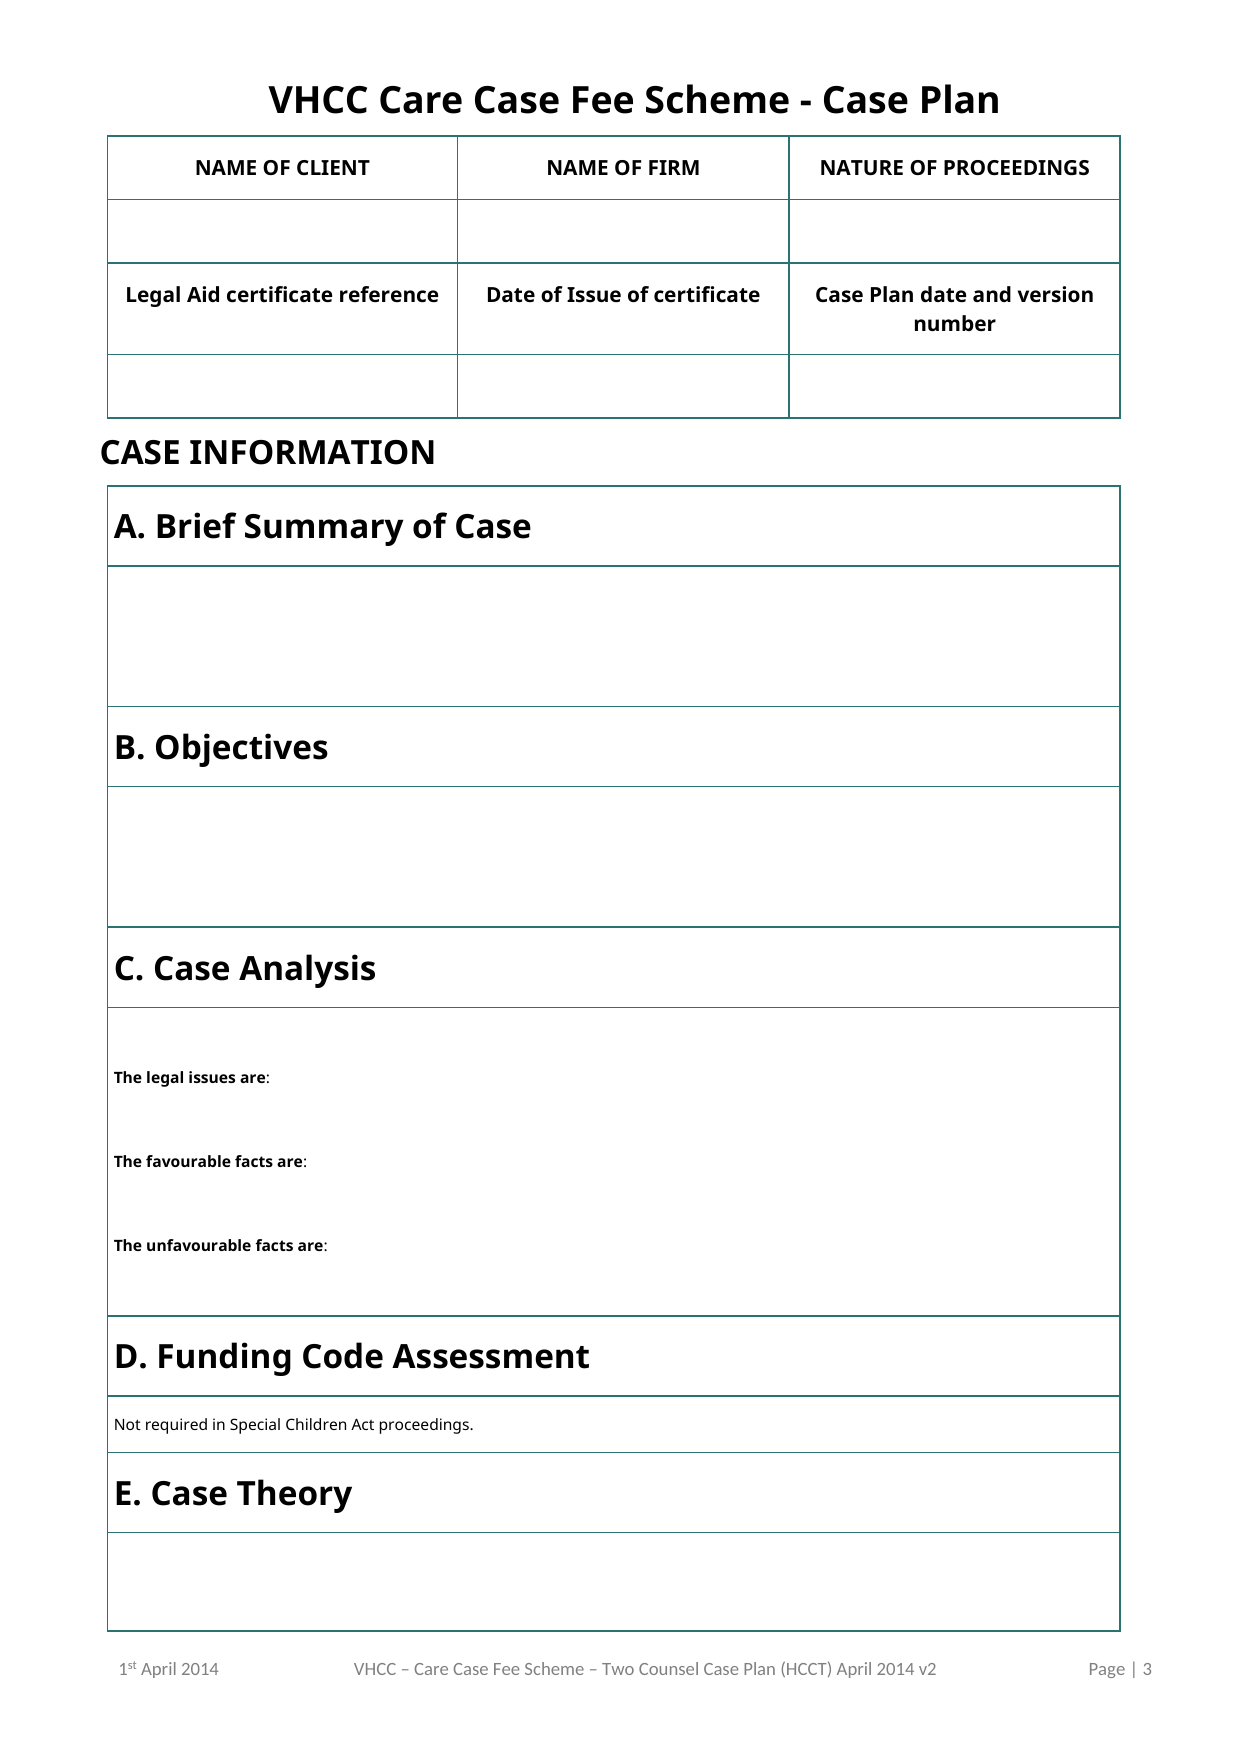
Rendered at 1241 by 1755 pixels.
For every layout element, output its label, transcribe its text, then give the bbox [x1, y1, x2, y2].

table_cell [458, 355, 788, 417]
table_header NAME OF CLIENT [108, 137, 457, 199]
table_cell E. Case Theory [108, 1453, 1119, 1532]
table_cell [108, 787, 1119, 926]
table_header NATURE OF PROCEEDINGS [790, 137, 1119, 199]
table_header A. Brief Summary of Case [108, 487, 1119, 565]
table_cell [790, 355, 1119, 417]
table_cell D. Funding Code Assessment [108, 1317, 1119, 1395]
table_header NAME OF FIRM [458, 137, 788, 199]
table_cell Not required in Special Children Act proceedings. [108, 1397, 1119, 1452]
table_cell C. Case Analysis [108, 928, 1119, 1006]
table_cell [458, 200, 788, 262]
table_cell B. Objectives [108, 707, 1119, 786]
subtitle CASE INFORMATION [99, 429, 1152, 474]
table_cell The legal issues are: The favourable facts are: The unfavourable facts are: [108, 1008, 1119, 1315]
table_cell [108, 355, 457, 417]
table_cell [108, 200, 457, 262]
table_cell Case Plan date and version number [790, 264, 1119, 354]
subtitle VHCC Care Case Fee Scheme - Case Plan [118, 74, 1152, 125]
table_cell [108, 567, 1119, 706]
table_cell Date of Issue of certificate [458, 264, 788, 354]
table_cell Legal Aid certificate reference [108, 264, 457, 354]
table_cell [108, 1533, 1119, 1630]
table_cell [790, 200, 1119, 262]
